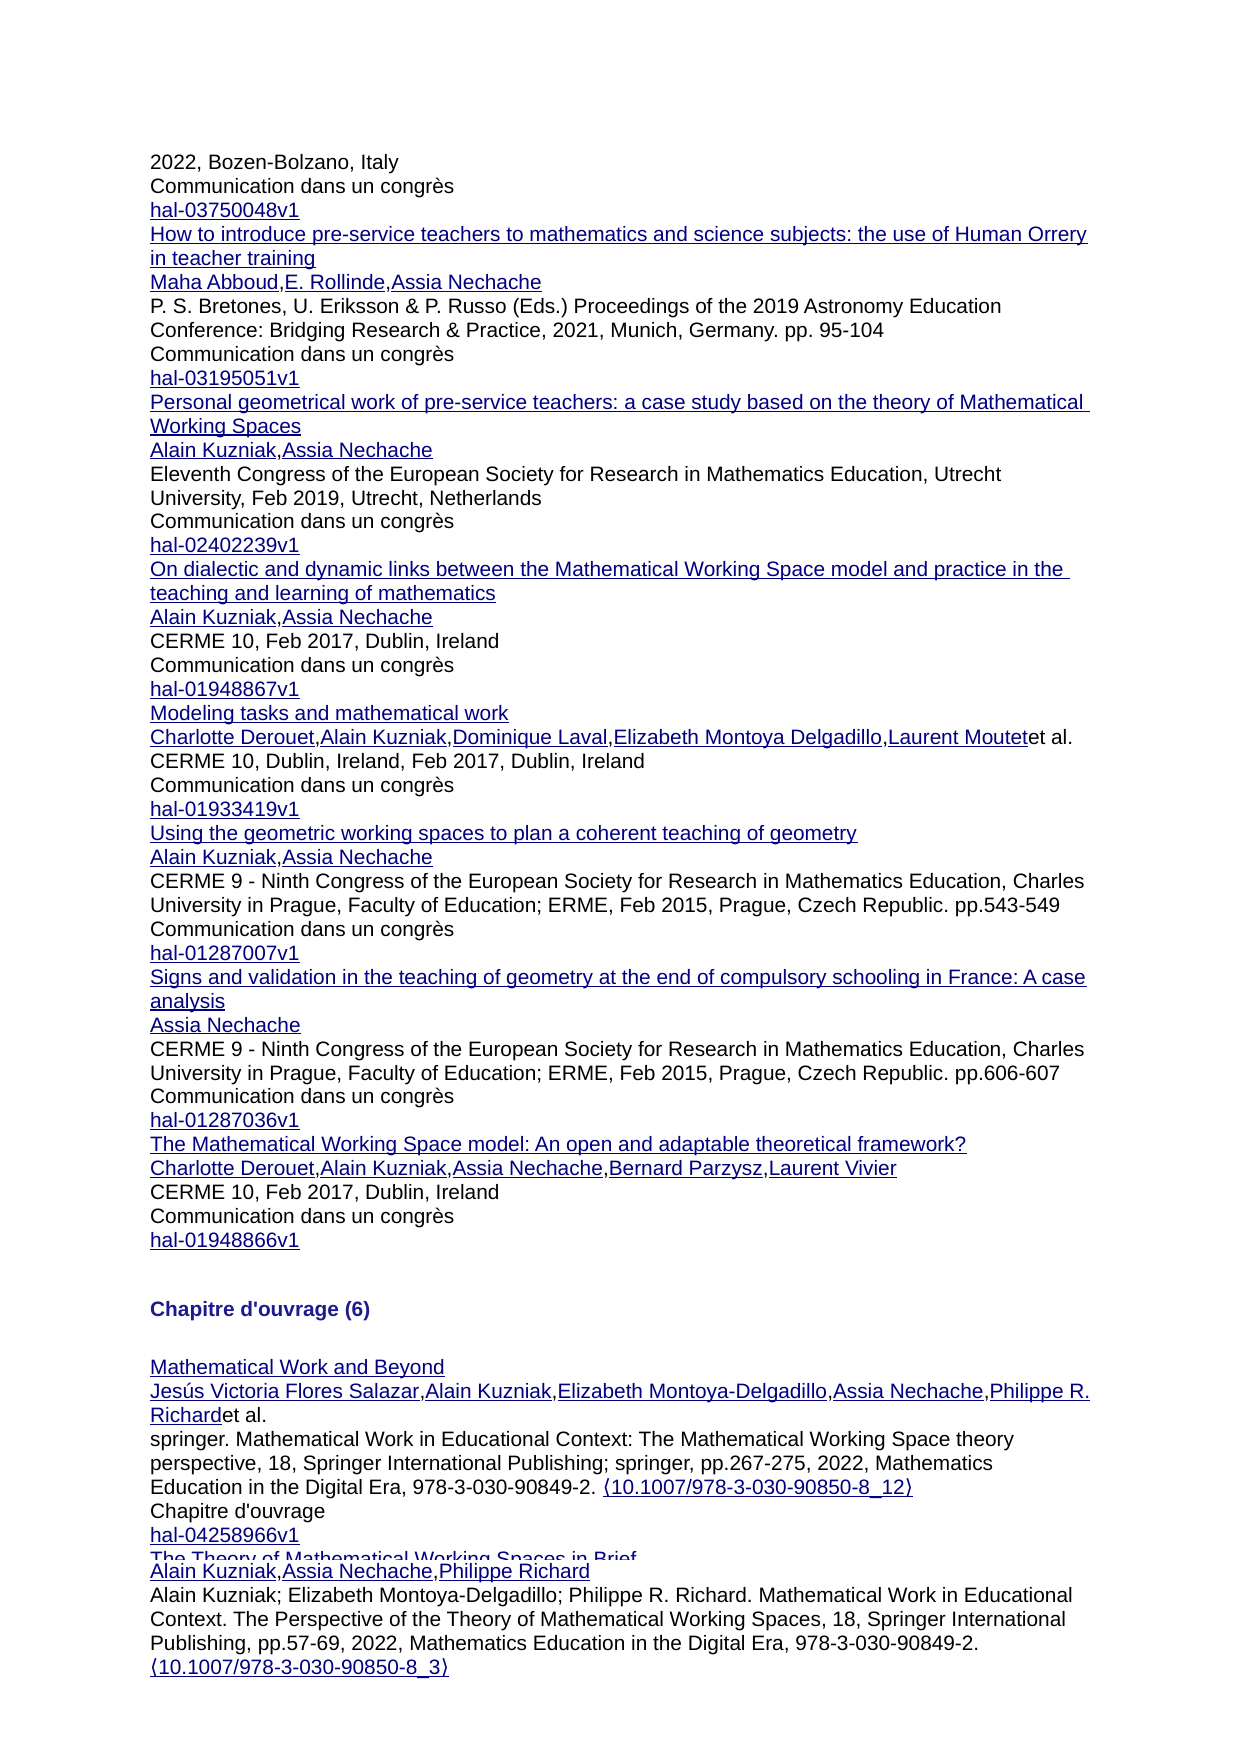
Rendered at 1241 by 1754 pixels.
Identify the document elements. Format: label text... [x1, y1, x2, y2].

table_cell Signs and validation in the teaching of geometry at the end of compulsory schooling in France: A case analysis Assia Nechache CERME 9 - Ninth Congress of the European Society for Research in Mathematics Education, Charles University in Prague, Faculty of Education; ERME, Feb 2015, Prague, Czech Republic. pp.606-607 Communication dans un congrès hal-01287036v1 [150, 965, 1090, 1132]
table_cell How to introduce pre-service teachers to mathematics and science subjects: the use of Human Orrery in teacher training Maha Abboud,E. Rollinde,Assia Nechache P. S. Bretones, U. Eriksson & P. Russo (Eds.) Proceedings of the 2019 Astronomy Education Conference: Bridging Research & Practice, 2021, Munich, Germany. pp. 95-104 Communication dans un congrès hal-03195051v1 [150, 222, 1090, 389]
table_cell The Theory of Mathematical Working Spaces in Brief Alain Kuzniak,Assia Nechache,Philippe Richard Alain Kuzniak; Elizabeth Montoya-Delgadillo; Philippe R. Richard. Mathematical Work in Educational Context. The Perspective of the Theory of Mathematical Working Spaces, 18, Springer International Publishing, pp.57-69, 2022, Mathematics Education in the Digital Era, 978-3-030-90849-2. ⟨10.1007/978-3-030-90850-8_3⟩ [150, 1547, 1090, 1679]
table_cell Working Spaces Alain Kuzniak,Assia Nechache Eleventh Congress of the European Society for Research in Mathematics Education, Utrecht University, Feb 2019, Utrecht, Netherlands Communication dans un congrès hal-02402239v1 [150, 412, 1090, 557]
table_cell Modeling tasks and mathematical work Charlotte Derouet,Alain Kuzniak,Dominique Laval,Elizabeth Montoya Delgadillo,Laurent Moutetet al. CERME 10, Dublin, Ireland, Feb 2017, Dublin, Ireland Communication dans un congrès hal-01933419v1 [150, 701, 1090, 821]
table_cell The Mathematical Working Space model: An open and adaptable theoretical framework? Charlotte Derouet,Alain Kuzniak,Assia Nechache,Bernard Parzysz,Laurent Vivier CERME 10, Feb 2017, Dublin, Ireland Communication dans un congrès hal-01948866v1 [150, 1132, 1090, 1252]
subtitle Chapitre d'ouvrage (6) [150, 1297, 1090, 1321]
table_cell Using the geometric working spaces to plan a coherent teaching of geometry Alain Kuzniak,Assia Nechache CERME 9 - Ninth Congress of the European Society for Research in Mathematics Education, Charles University in Prague, Faculty of Education; ERME, Feb 2015, Prague, Czech Republic. pp.543-549 Communication dans un congrès hal-01287007v1 [150, 821, 1090, 964]
table_header Mathematical Work and Beyond Jesús Victoria Flores Salazar,Alain Kuzniak,Elizabeth Montoya-Delgadillo,Assia Nechache,Philippe R. Richardet al. springer. Mathematical Work in Educational Context: The Mathematical Working Space theory perspective, 18, Springer International Publishing; springer, pp.267-275, 2022, Mathematics Education in the Digital Era, 978-3-030-90849-2. ⟨10.1007/978-3-030-90850-8_12⟩ Chapitre d'ouvrage hal-04258966v1 [150, 1355, 1090, 1547]
table_cell On dialectic and dynamic links between the Mathematical Working Space model and practice in the teaching and learning of mathematics Alain Kuzniak,Assia Nechache CERME 10, Feb 2017, Dublin, Ireland Communication dans un congrès hal-01948867v1 [150, 557, 1090, 701]
table_cell Personal geometrical work of pre-service teachers: a case study based on the theory of Mathematical [150, 390, 1090, 411]
table_cell 2022, Bozen-Bolzano, Italy Communication dans un congrès hal-03750048v1 [150, 150, 1090, 222]
